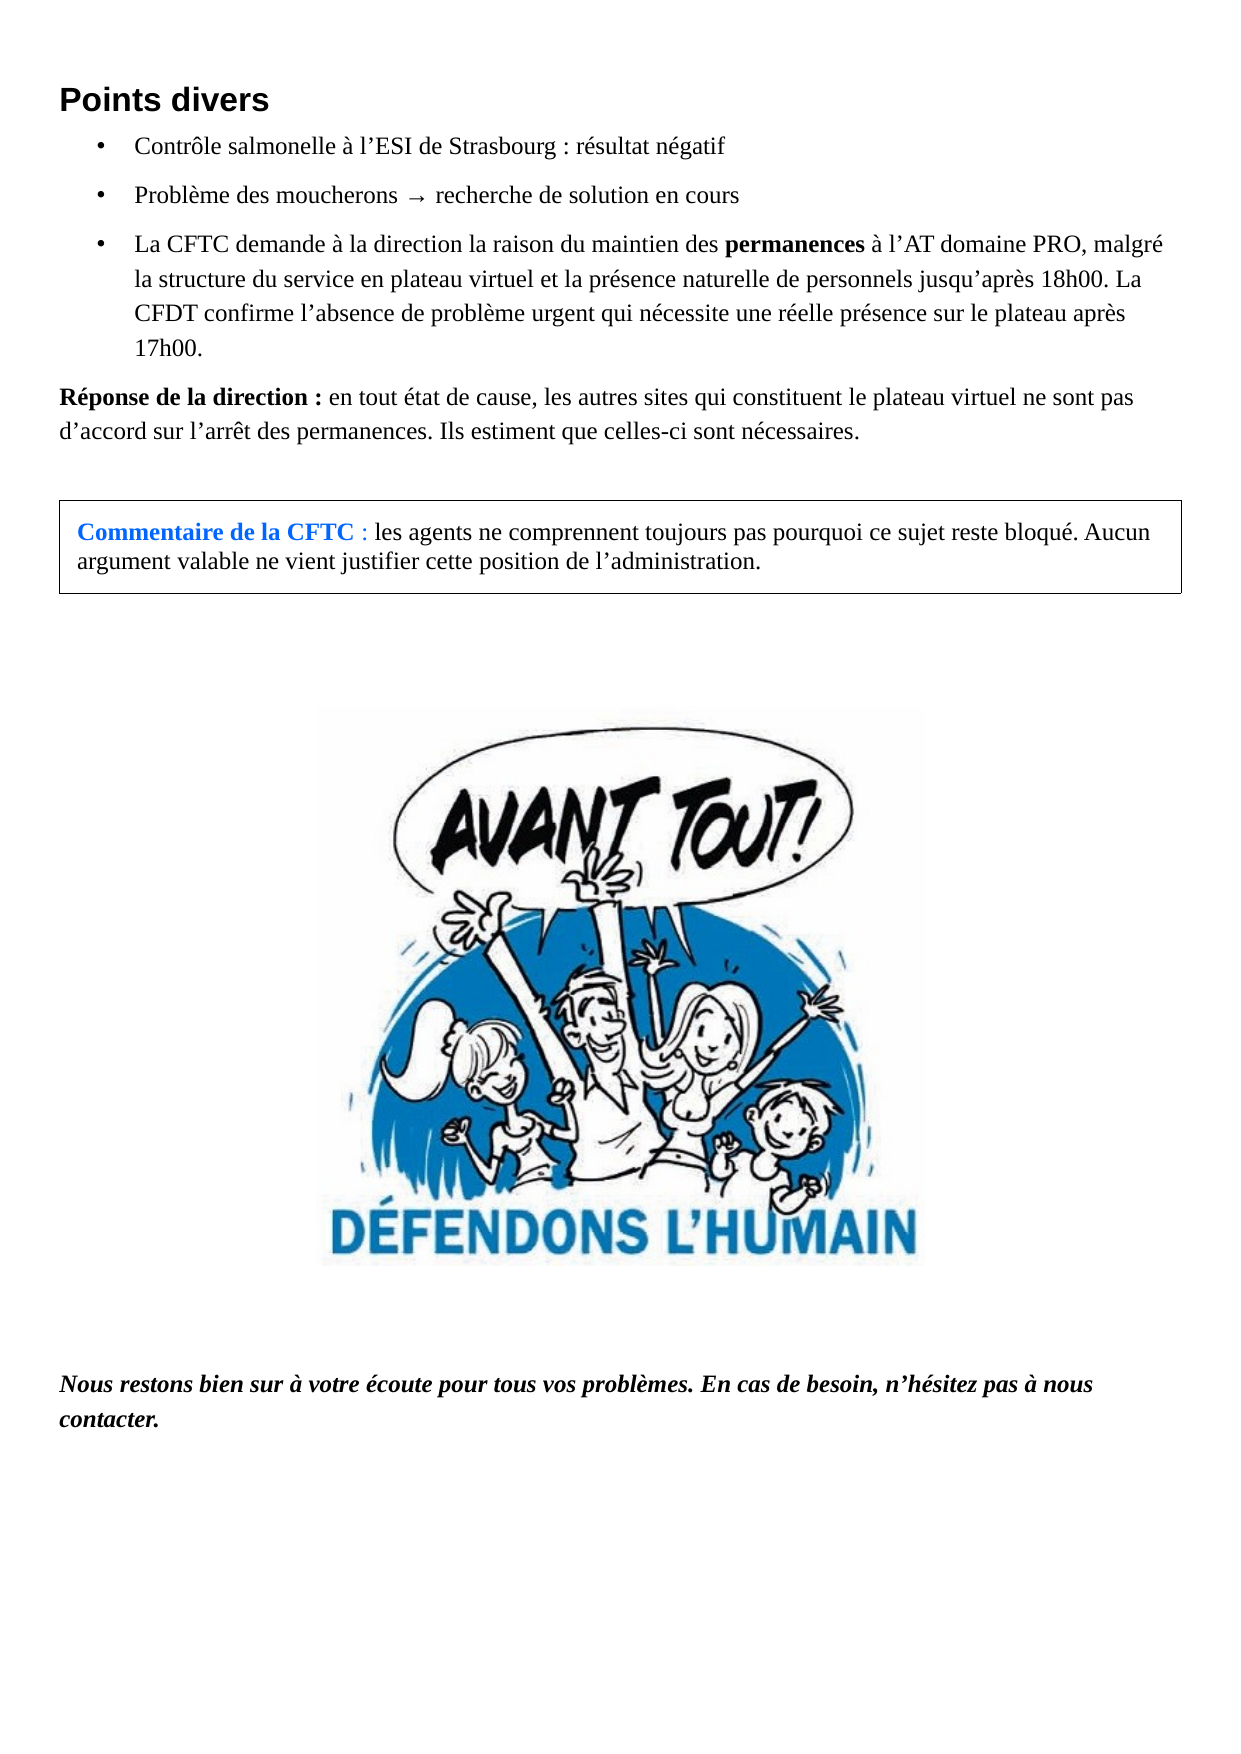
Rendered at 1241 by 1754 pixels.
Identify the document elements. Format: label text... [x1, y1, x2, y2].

text Commentaire de la CFTC : les agents ne comprennent toujours pas pourquoi ce sujet reste bloqué. Aucun argument valable ne vient justifier cette position de l’administration. [60, 501, 1181, 593]
picture [316, 706, 926, 1266]
text Réponse de la direction : en tout état de cause, les autres sites qui constituent le plateau virtuel ne sont pas d’accord sur l’arrêt des permanences. Ils estiment que celles-ci sont nécessaires. [59, 382, 1181, 479]
text Nous restons bien sur à votre écoute pour tous vos problèmes. En cas de besoin, n’hésitez pas à nous contacter. [59, 1369, 1181, 1432]
list Problème des moucherons → recherche de solution en cours [97, 180, 1181, 209]
list Contrôle salmonelle à l’ESI de Strasbourg : résultat négatif [97, 131, 1181, 160]
list La CFTC demande à la direction la raison du maintien des permanences à l’AT domaine PRO, malgré la structure du service en plateau virtuel et la présence naturelle de personnels jusqu’après 18h00. La CFDT confirme l’absence de problème urgent qui nécessite une réelle présence sur le plateau après 17h00. [97, 229, 1181, 361]
subtitle Points divers [59, 80, 1181, 118]
